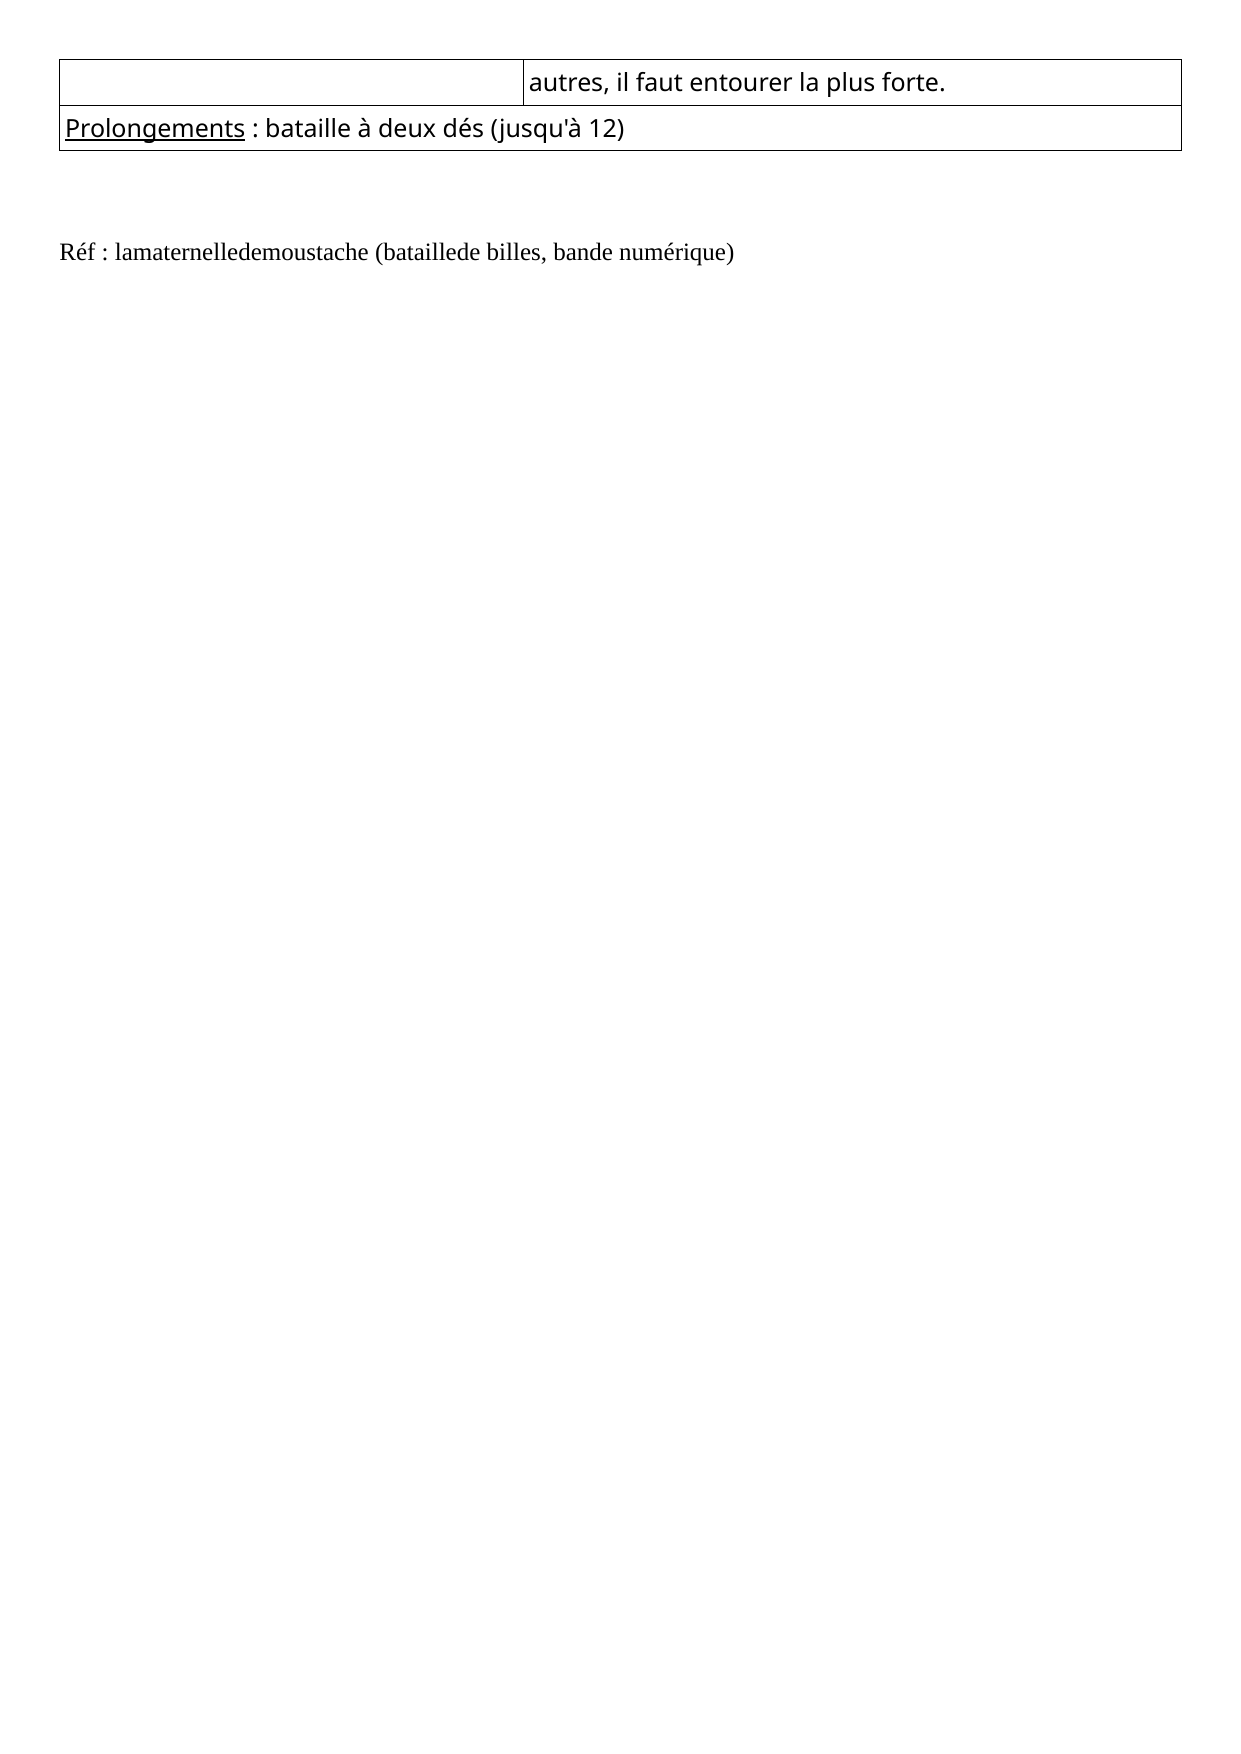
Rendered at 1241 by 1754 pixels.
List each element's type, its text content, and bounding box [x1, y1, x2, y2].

text Réf : lamaternelledemoustache (bataillede billes, bande numérique) [59, 237, 1181, 265]
table_cell autres, il faut entourer la plus forte. [524, 60, 1181, 105]
table_cell [60, 60, 523, 105]
table_cell Prolongements : bataille à deux dés (jusqu'à 12) [60, 106, 1181, 150]
